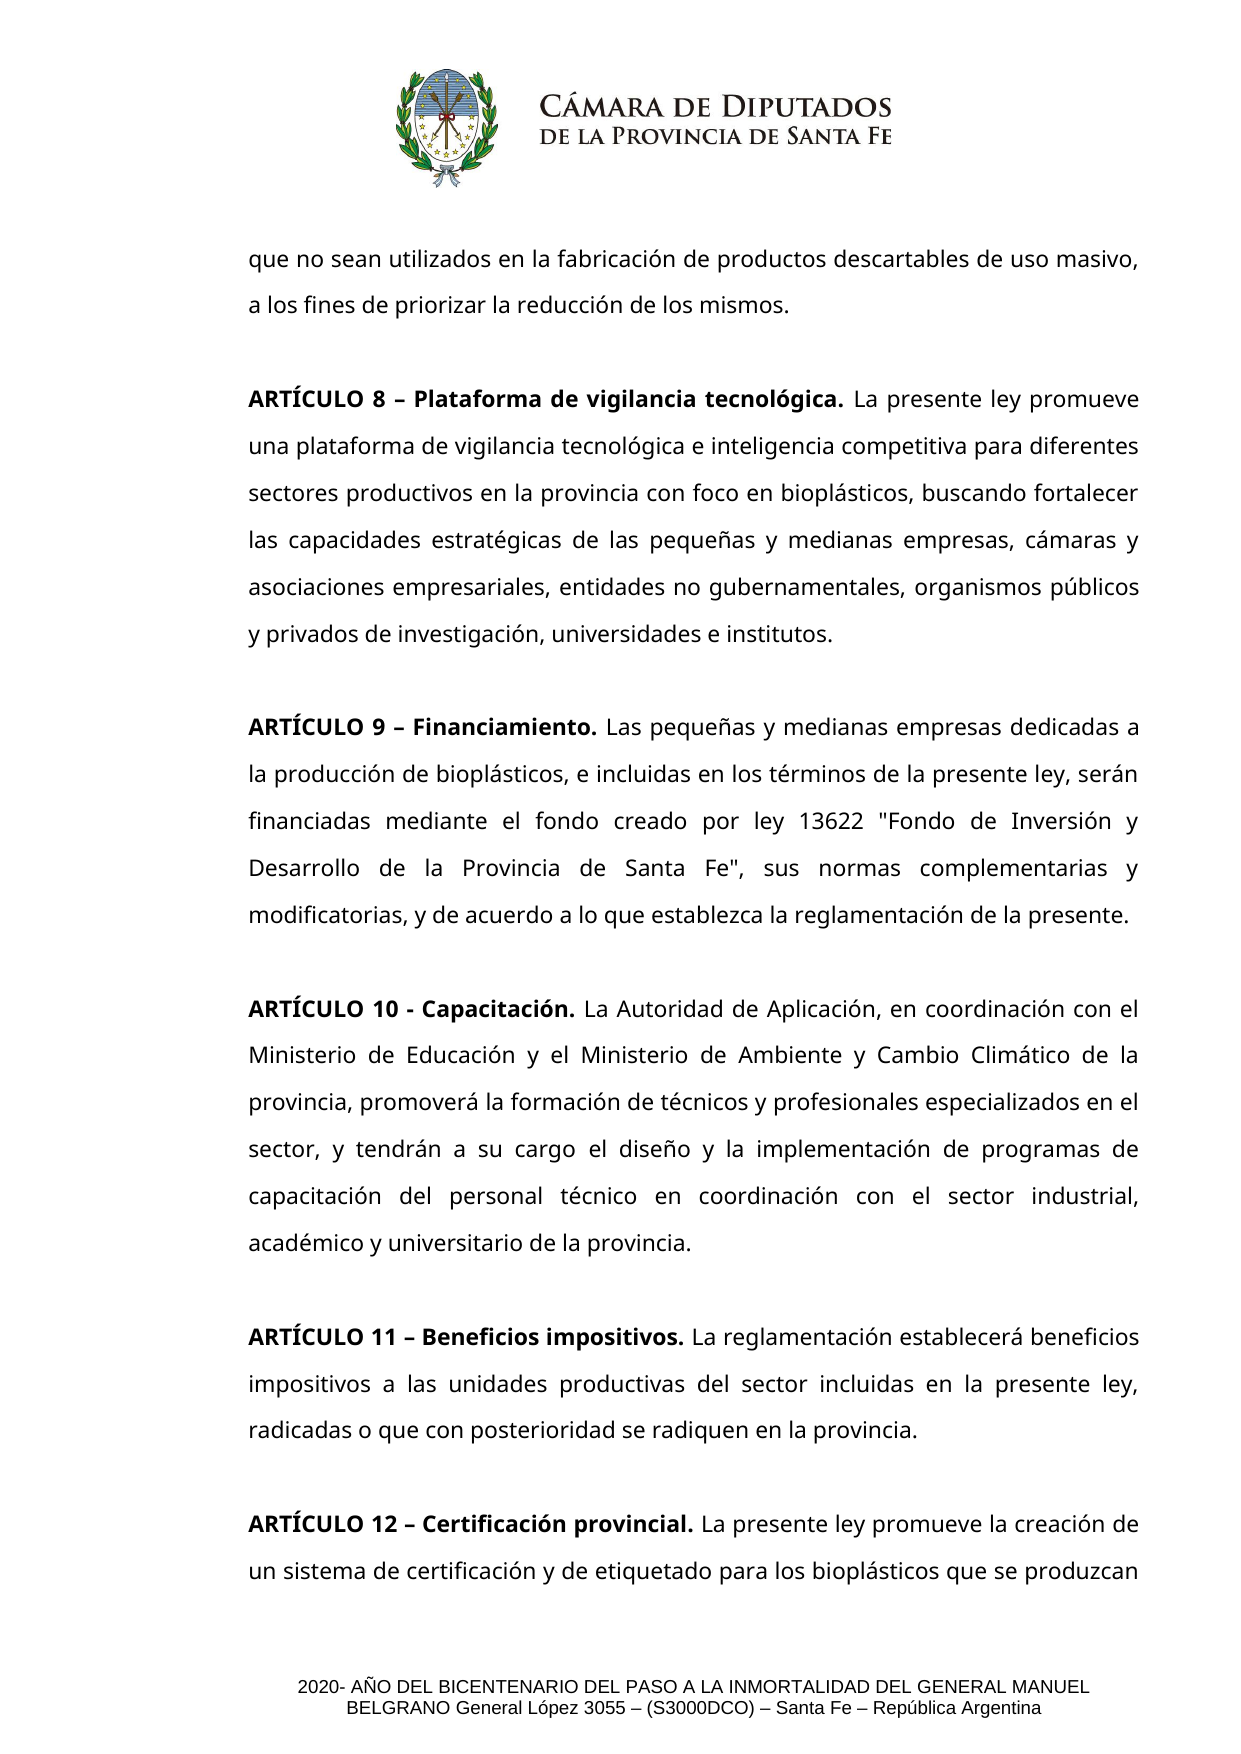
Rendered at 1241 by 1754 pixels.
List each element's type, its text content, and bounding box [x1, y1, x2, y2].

text ARTÍCULO 9 – Financiamiento. Las pequeñas y medianas empresas dedicadas a la producción de bioplásticos, e incluidas en los términos de la presente ley, serán financiadas mediante el fondo creado por ley 13622 "Fondo de Inversión y Desarrollo de la Provincia de Santa Fe", sus normas complementarias y modificatorias, y de acuerdo a lo que establezca la reglamentación de la presente. [248, 711, 1140, 930]
text ARTÍCULO 12 – Certificación provincial. La presente ley promueve la creación de un sistema de certificación y de etiquetado para los bioplásticos que se produzcan [248, 1508, 1140, 1586]
text ARTÍCULO 11 – Beneficios impositivos. La reglamentación establecerá beneficios impositivos a las unidades productivas del sector incluidas en la presente ley, radicadas o que con posterioridad se radiquen en la provincia. [248, 1321, 1140, 1446]
picture [396, 69, 892, 192]
text que no sean utilizados en la fabricación de productos descartables de uso masivo, a los fines de priorizar la reducción de los mismos. [248, 242, 1140, 321]
text ARTÍCULO 10 - Capacitación. La Autoridad de Aplicación, en coordinación con el Ministerio de Educación y el Ministerio de Ambiente y Cambio Climático de la provincia, promoverá la formación de técnicos y profesionales especializados en el sector, y tendrán a su cargo el diseño y la implementación de programas de capacitación del personal técnico en coordinación con el sector industrial, académico y universitario de la provincia. [248, 992, 1140, 1258]
text ARTÍCULO 8 – Plataforma de vigilancia tecnológica. La presente ley promueve una plataforma de vigilancia tecnológica e inteligencia competitiva para diferentes sectores productivos en la provincia con foco en bioplásticos, buscando fortalecer las capacidades estratégicas de las pequeñas y medianas empresas, cámaras y asociaciones empresariales, entidades no gubernamentales, organismos públicos y privados de investigación, universidades e institutos. [248, 383, 1140, 649]
